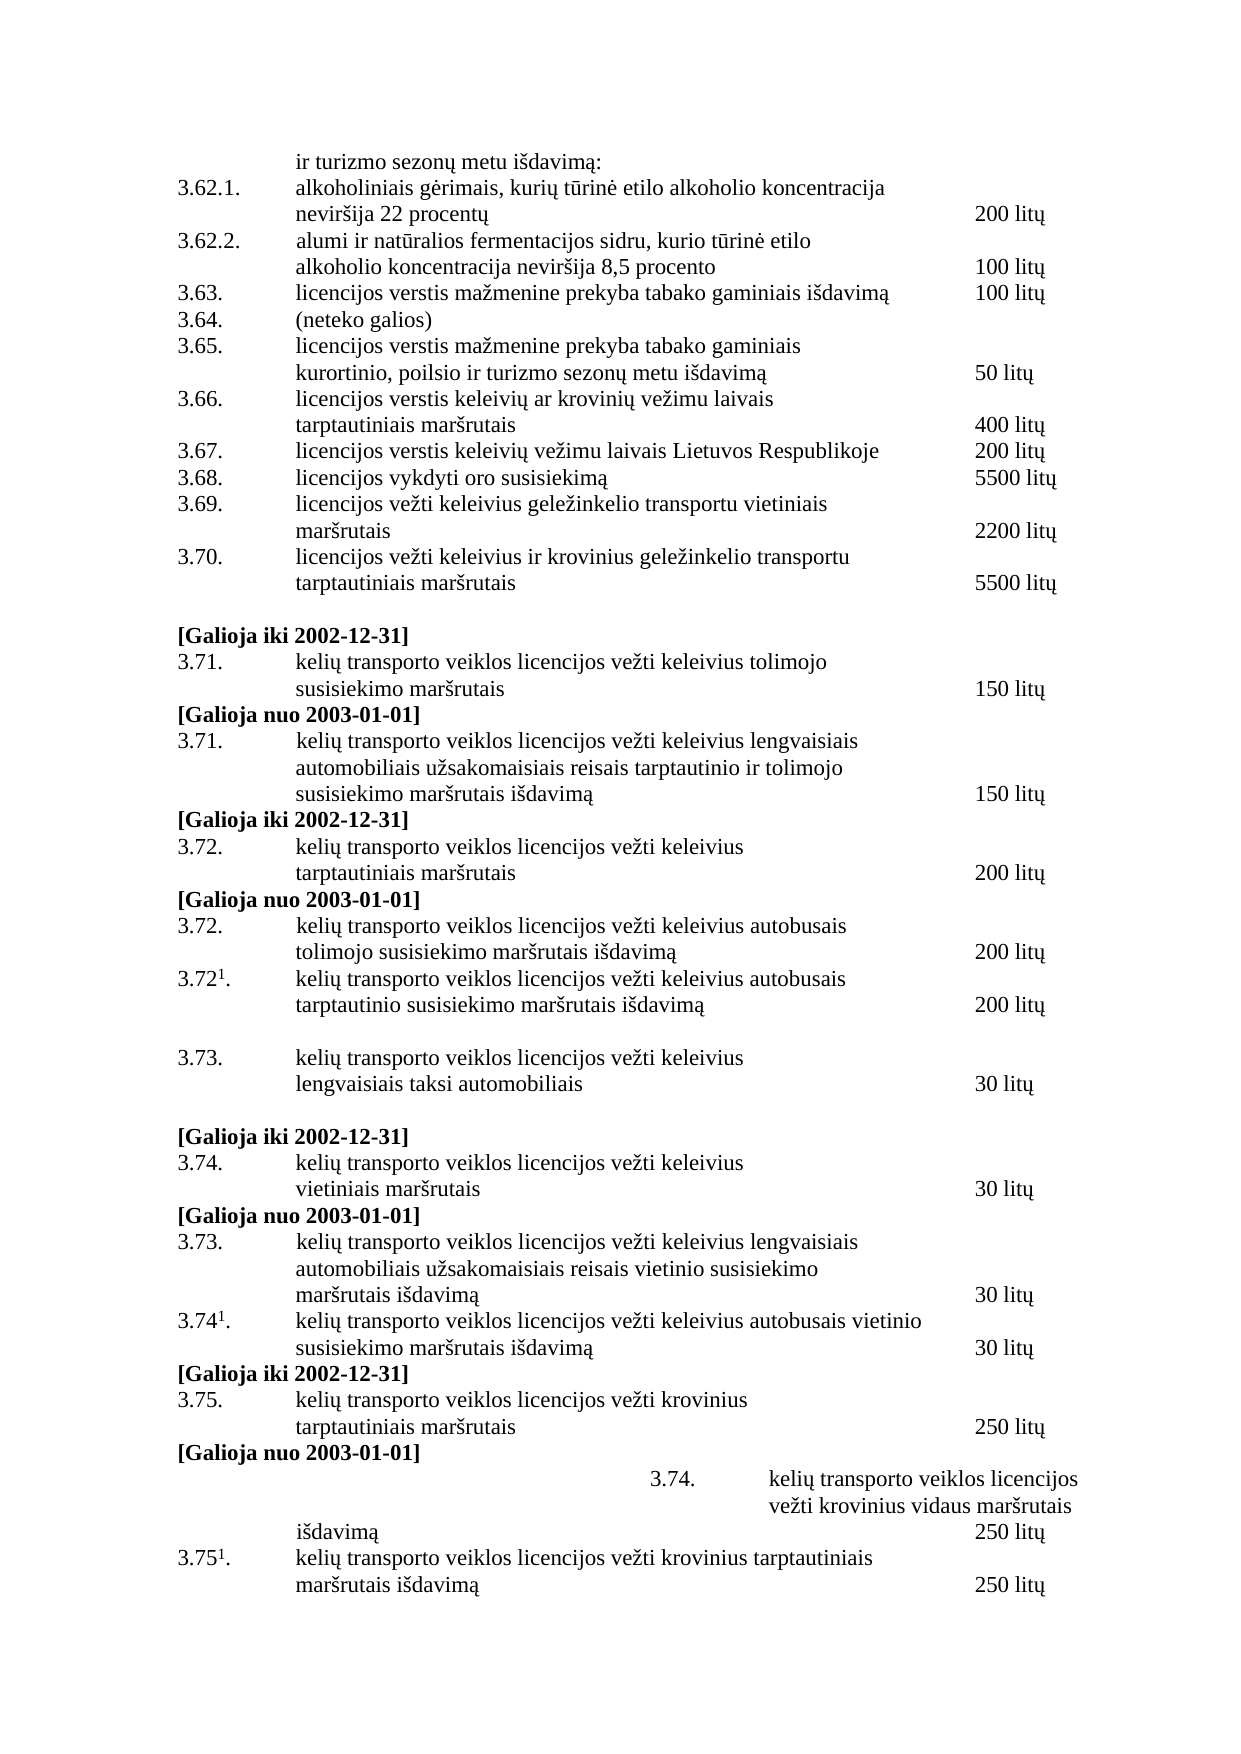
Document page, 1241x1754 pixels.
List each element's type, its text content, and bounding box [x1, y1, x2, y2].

text 3.67. licencijos verstis keleivių vežimu laivais Lietuvos Respublikoje 200 litų [177, 438, 1122, 464]
text susisiekimo maršrutais išdavimą 30 litų [177, 1334, 1122, 1360]
text 3.71. kelių transporto veiklos licencijos vežti keleivius tolimojo susisiekimo maršrutais 150 litų [177, 648, 1122, 701]
text 3.69. licencijos vežti keleivius geležinkelio transportu vietiniais maršrutais 2200 litų [177, 490, 1122, 543]
text [Galioja iki 2002-12-31] [177, 1123, 1122, 1149]
text 3.72. kelių transporto veiklos licencijos vežti keleivius tarptautiniais maršrutais 200 litų [177, 833, 1122, 886]
list kelių transporto veiklos licencijos vežti keleivius autobusais [177, 912, 1122, 938]
text tolimojo susisiekimo maršrutais išdavimą 200 litų [177, 938, 1122, 965]
text automobiliais užsakomaisiais reisais vietinio susisiekimo [177, 1254, 1122, 1281]
text automobiliais užsakomaisiais reisais tarptautinio ir tolimojo [177, 754, 1122, 780]
list kelių transporto veiklos licencijos vežti krovinius vidaus maršrutais [650, 1465, 1122, 1518]
list kelių transporto veiklos licencijos vežti keleivius lengvaisiais [177, 1228, 1122, 1254]
text [Galioja iki 2002-12-31] [177, 622, 1122, 648]
text neviršija 22 procentų 200 litų [177, 200, 1122, 227]
text 3.721. kelių transporto veiklos licencijos vežti keleivius autobusais [177, 965, 1122, 991]
text 3.66. licencijos verstis keleivių ar krovinių vežimu laivais tarptautiniais maršrutais 400 litų [177, 385, 1122, 438]
list alumi ir natūralios fermentacijos sidru, kurio tūrinė etilo [177, 227, 1122, 253]
text [Galioja nuo 2003-01-01] [177, 701, 1122, 727]
text susisiekimo maršrutais išdavimą 150 litų [177, 780, 1122, 807]
text ir turizmo sezonų metu išdavimą: 3.62.1. alkoholiniais gėrimais, kurių tūrinė etilo alkoholio koncentracija [177, 148, 1122, 200]
text alkoholio koncentracija neviršija 8,5 procento 100 litų [177, 253, 1122, 279]
text 3.65. licencijos verstis mažmenine prekyba tabako gaminiais kurortinio, poilsio ir turizmo sezonų metu išdavimą 50 litų [177, 332, 1122, 385]
text [Galioja nuo 2003-01-01] [177, 886, 1122, 912]
text maršrutais išdavimą 30 litų [177, 1281, 1122, 1307]
text 3.751. kelių transporto veiklos licencijos vežti krovinius tarptautiniais [177, 1544, 1122, 1571]
text 3.63. licencijos verstis mažmenine prekyba tabako gaminiais išdavimą 100 litų [177, 279, 1122, 306]
text maršrutais išdavimą 250 litų [177, 1571, 1122, 1597]
text 3.741. kelių transporto veiklos licencijos vežti keleivius autobusais vietinio [177, 1307, 1122, 1334]
text [Galioja nuo 2003-01-01] [177, 1439, 1122, 1465]
text išdavimą 250 litų [296, 1518, 1122, 1544]
text [Galioja iki 2002-12-31] [177, 807, 1122, 833]
text tarptautinio susisiekimo maršrutais išdavimą 200 litų [177, 991, 1122, 1017]
text 3.68. licencijos vykdyti oro susisiekimą 5500 litų [177, 464, 1122, 490]
text [Galioja nuo 2003-01-01] [177, 1202, 1122, 1228]
text 3.70. licencijos vežti keleivius ir krovinius geležinkelio transportu tarptautiniais maršrutais 5500 litų [177, 543, 1122, 596]
text 3.64. (neteko galios) [177, 306, 1122, 332]
text [Galioja iki 2002-12-31] [177, 1360, 1122, 1386]
text 3.74. kelių transporto veiklos licencijos vežti keleivius vietiniais maršrutais 30 litų [177, 1149, 1122, 1202]
list kelių transporto veiklos licencijos vežti keleivius lengvaisiais [177, 727, 1122, 754]
text 3.73. kelių transporto veiklos licencijos vežti keleivius lengvaisiais taksi automobiliais 30 litų [177, 1044, 1122, 1096]
text 3.75. kelių transporto veiklos licencijos vežti krovinius tarptautiniais maršrutais 250 litų [177, 1386, 1122, 1439]
